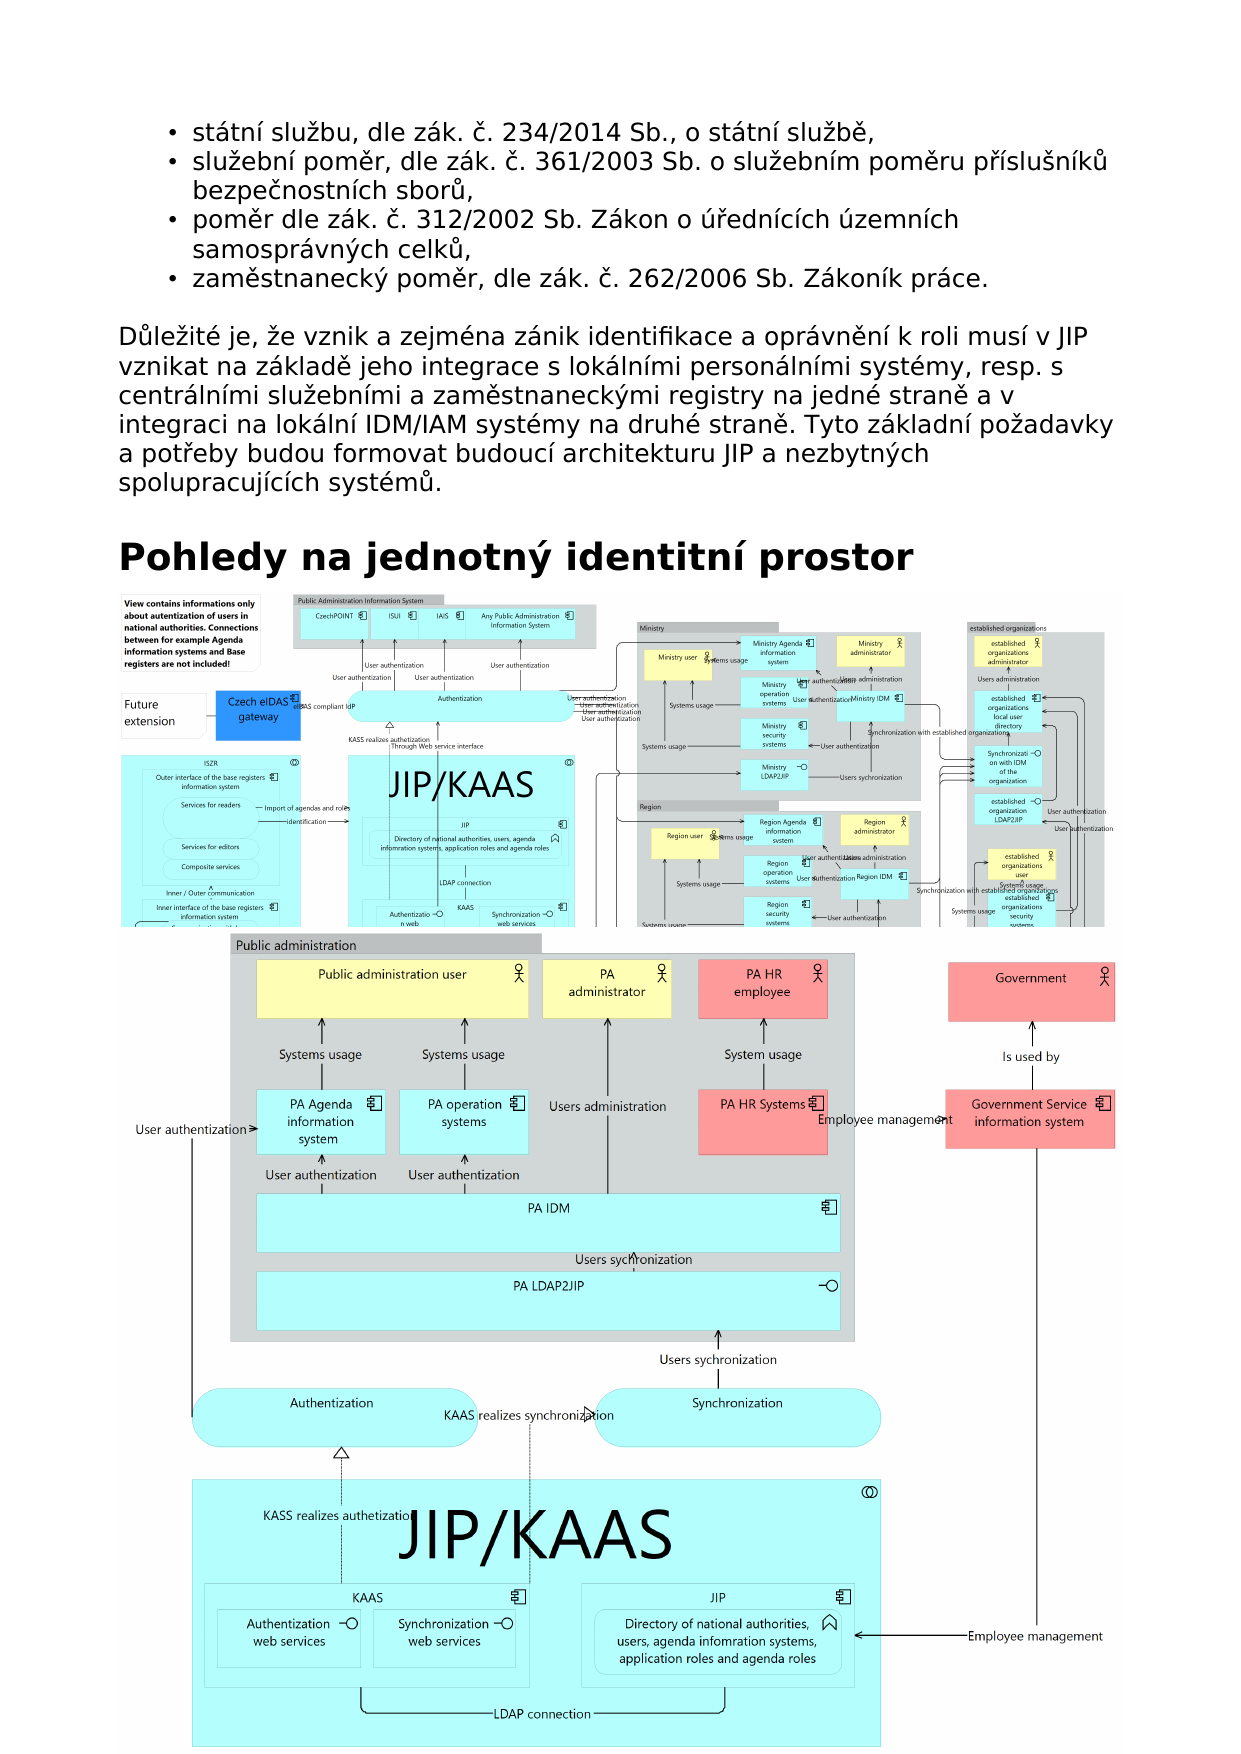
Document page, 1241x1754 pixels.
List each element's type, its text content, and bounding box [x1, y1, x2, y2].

list poměr dle zák. č. 312/2002 Sb. Zákon o úřednících územních samosprávných celků, [177, 206, 1122, 264]
subtitle Pohledy na jednotný identitní prostor [118, 535, 1122, 579]
list zaměstnanecký poměr, dle zák. č. 262/2006 Sb. Zákoník práce. [177, 264, 1122, 293]
list státní službu, dle zák. č. 234/2014 Sb., o státní službě, [177, 118, 1122, 147]
picture [118, 591, 1123, 1754]
text Důležité je, že vznik a zejména zánik identifikace a oprávnění k roli musí v JIP vznikat na základě jeho integrace s lokálními personálními systémy, resp. s centrálními služebními a zaměstnaneckými registry na jedné straně a v integraci na lokální IDM/IAM systémy na druhé straně. Tyto základní požadavky a potřeby budou formovat budoucí architekturu JIP a nezbytných spolupracujících systémů. [118, 323, 1122, 498]
list služební poměr, dle zák. č. 361/2003 Sb. o služebním poměru příslušníků bezpečnostních sborů, [177, 147, 1122, 206]
